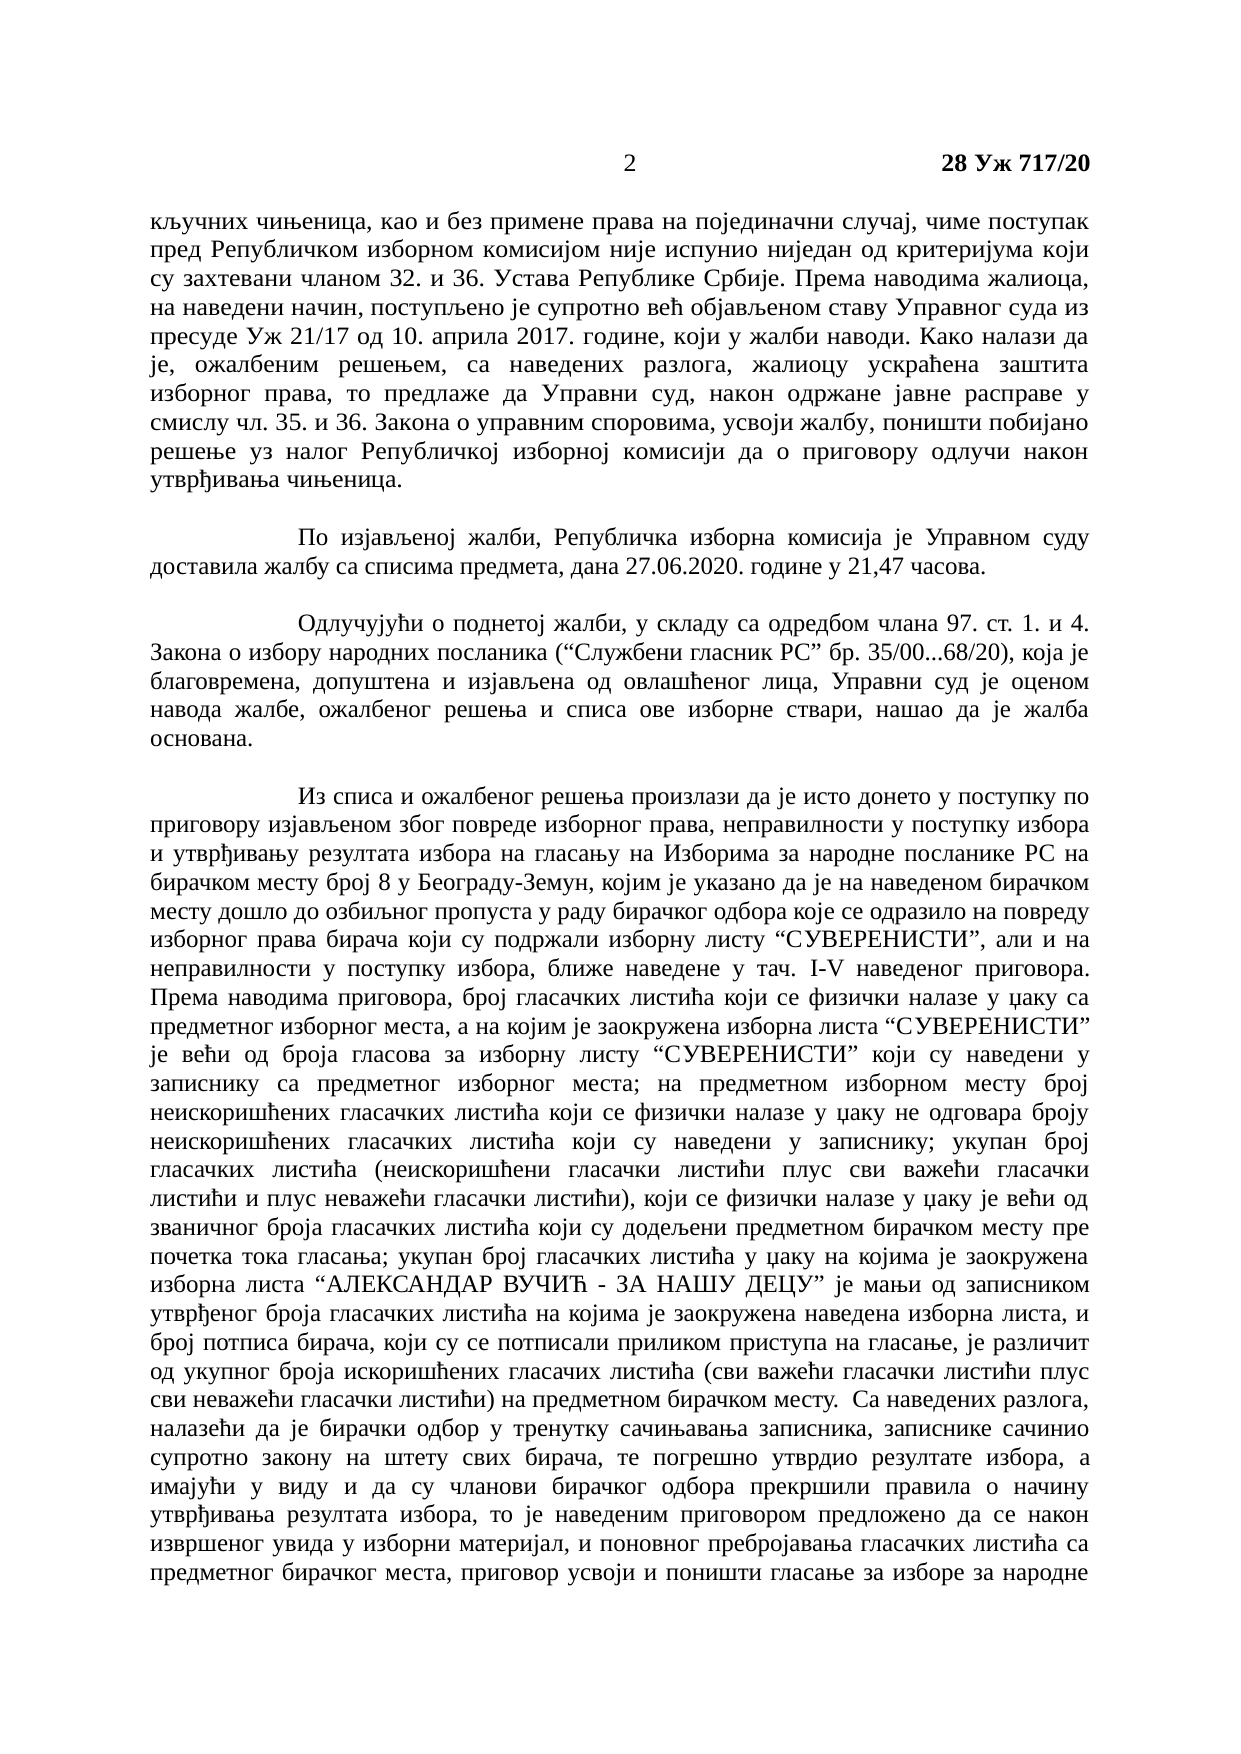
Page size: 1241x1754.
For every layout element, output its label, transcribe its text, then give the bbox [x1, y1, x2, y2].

text По изјављеној жалби, Републичка изборна комисија је Управном суду доставила жалбу са списима предмета, дана 27.06.2020. године у 21,47 часова. [150, 522, 1090, 579]
text Одлучујући о поднетој жалби, у складу са одредбом члана 97. ст. 1. и 4. Закона о избору народних посланика (“Службени гласник РС” бр. 35/00...68/20), која је благовремена, допуштена и изјављена од овлашћеног лица, Управни суд је оценом навода жалбе, ожалбеног решења и списа ове изборне ствари, нашао да је жалба основана. [150, 608, 1090, 752]
text кључних чињеница, као и без примене права на појединачни случај, чиме поступак пред Републичком изборном комисијом није испунио ниједан од критеријума који су захтевани чланом 32. и 36. Устава Републике Србије. Према наводима жалиоца, на наведени начин, поступљено је супротно већ објављеном ставу Управног суда из пресуде Уж 21/17 од 10. априла 2017. године, који у жалби наводи. Како налази да је, ожалбеним решењем, са наведених разлога, жалиоцу ускраћена заштита изборног права, то предлаже да Управни суд, након одржане јавне расправе у смислу чл. 35. и 36. Закона о управним споровима, усвоји жалбу, поништи побијано решење уз налог Републичкој изборној комисији да о приговору одлучи након утврђивања чињеница. [150, 206, 1090, 493]
text Из списа и ожалбеног решења произлази да је исто донето у поступку по приговору изјављеном због повреде изборног права, неправилности у поступку избора и утврђивању резултата избора на гласању на Изборима за народне посланике РС на бирачком месту број 8 у Београду-Земун, којим је указано да је на наведеном бирачком месту дошло до озбиљног пропуста у раду бирачког одбора које се одразило на повреду изборног права бирача који су подржали изборну листу “СУВЕРЕНИСТИ”, али и на неправилности у поступку избора, ближе наведене у тач. I-V наведеног приговора. Према наводима приговора, број гласачких листића који се физички налазе у џаку са предметног изборног места, а на којим је заокружена изборна листа “СУВЕРЕНИСТИ” је већи од броја гласова за изборну листу “СУВЕРЕНИСТИ” који су наведени у записнику са предметног изборног места; на предметном изборном месту број неискоришћених гласачких листића који се физички налазе у џаку не одговара броју неискоришћених гласачких листића који су наведени у записнику; укупан број гласачких листића (неискоришћени гласачки листићи плус сви важећи гласачки листићи и плус неважећи гласачки листићи), који се физички налазе у џаку је већи од званичног броја гласачких листића који су додељени предметном бирачком месту пре почетка тока гласања; укупан број гласачких листића у џаку на којима је заокружена изборна листа “АЛЕКСАНДАР ВУЧИЋ - ЗА НАШУ ДЕЦУ” је мањи од записником утврђеног броја гласачких листића на којима је заокружена наведена изборна листа, и број потписа бирача, који су се потписали приликом приступа на гласање, је различит од укупног броја искоришћених гласачих листића (сви важећи гласачки листићи плус сви неважећи гласачки листићи) на предметном бирачком месту. Са наведених разлога, налазећи да је бирачки одбор у тренутку сачињавања записника, записнике сачинио супротно закону на штету свих бирача, те погрешно утврдио резултате избора, а имајући у виду и да су чланови бирачког одбора прекршили правила о начину утврђивања резултата избора, то је наведеним приговором предложено да се након извршеног увида у изборни материјал, и поновног пребројавања гласачких листића са предметног бирачког места, приговор усвоји и поништи гласање за изборе за народне [150, 781, 1090, 1586]
